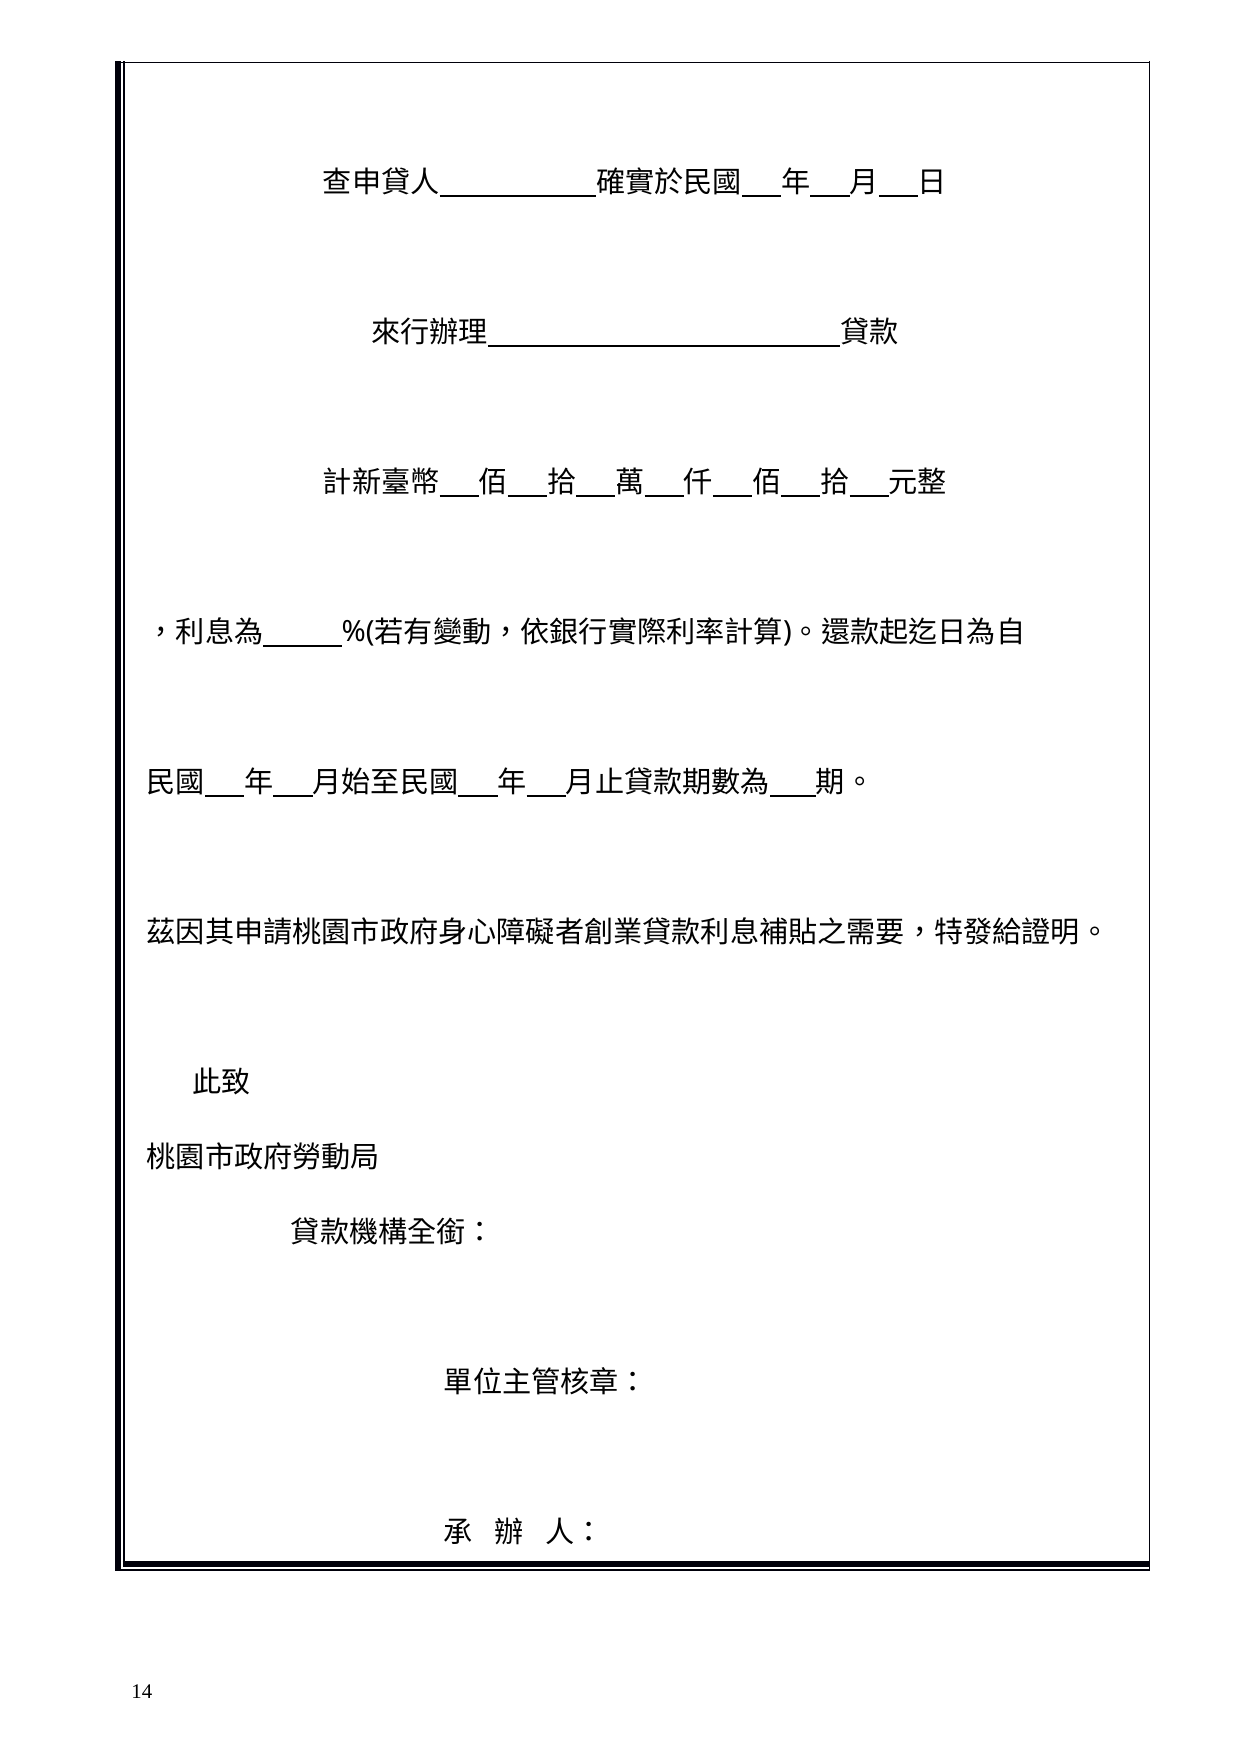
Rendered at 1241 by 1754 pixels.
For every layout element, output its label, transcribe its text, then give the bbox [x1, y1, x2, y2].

table_cell 查申貸人 確實於民國 年 月 日 來行辦理 貸款 計新臺幣 佰 拾 萬 仟 佰 拾 元整 ，利息為 %(若有變動，依銀行實際利率計算)。還款起迄日為自 民國 年 月始至民國 年 月止貸款期數為 期。 茲因其申請桃園市政府身心障礙者創業貸款利息補貼之需要，特發給證明。 此致 桃園市政府勞動局 貸款機構全銜： 單位主管核章： 承辦人： [125, 63, 1149, 1561]
